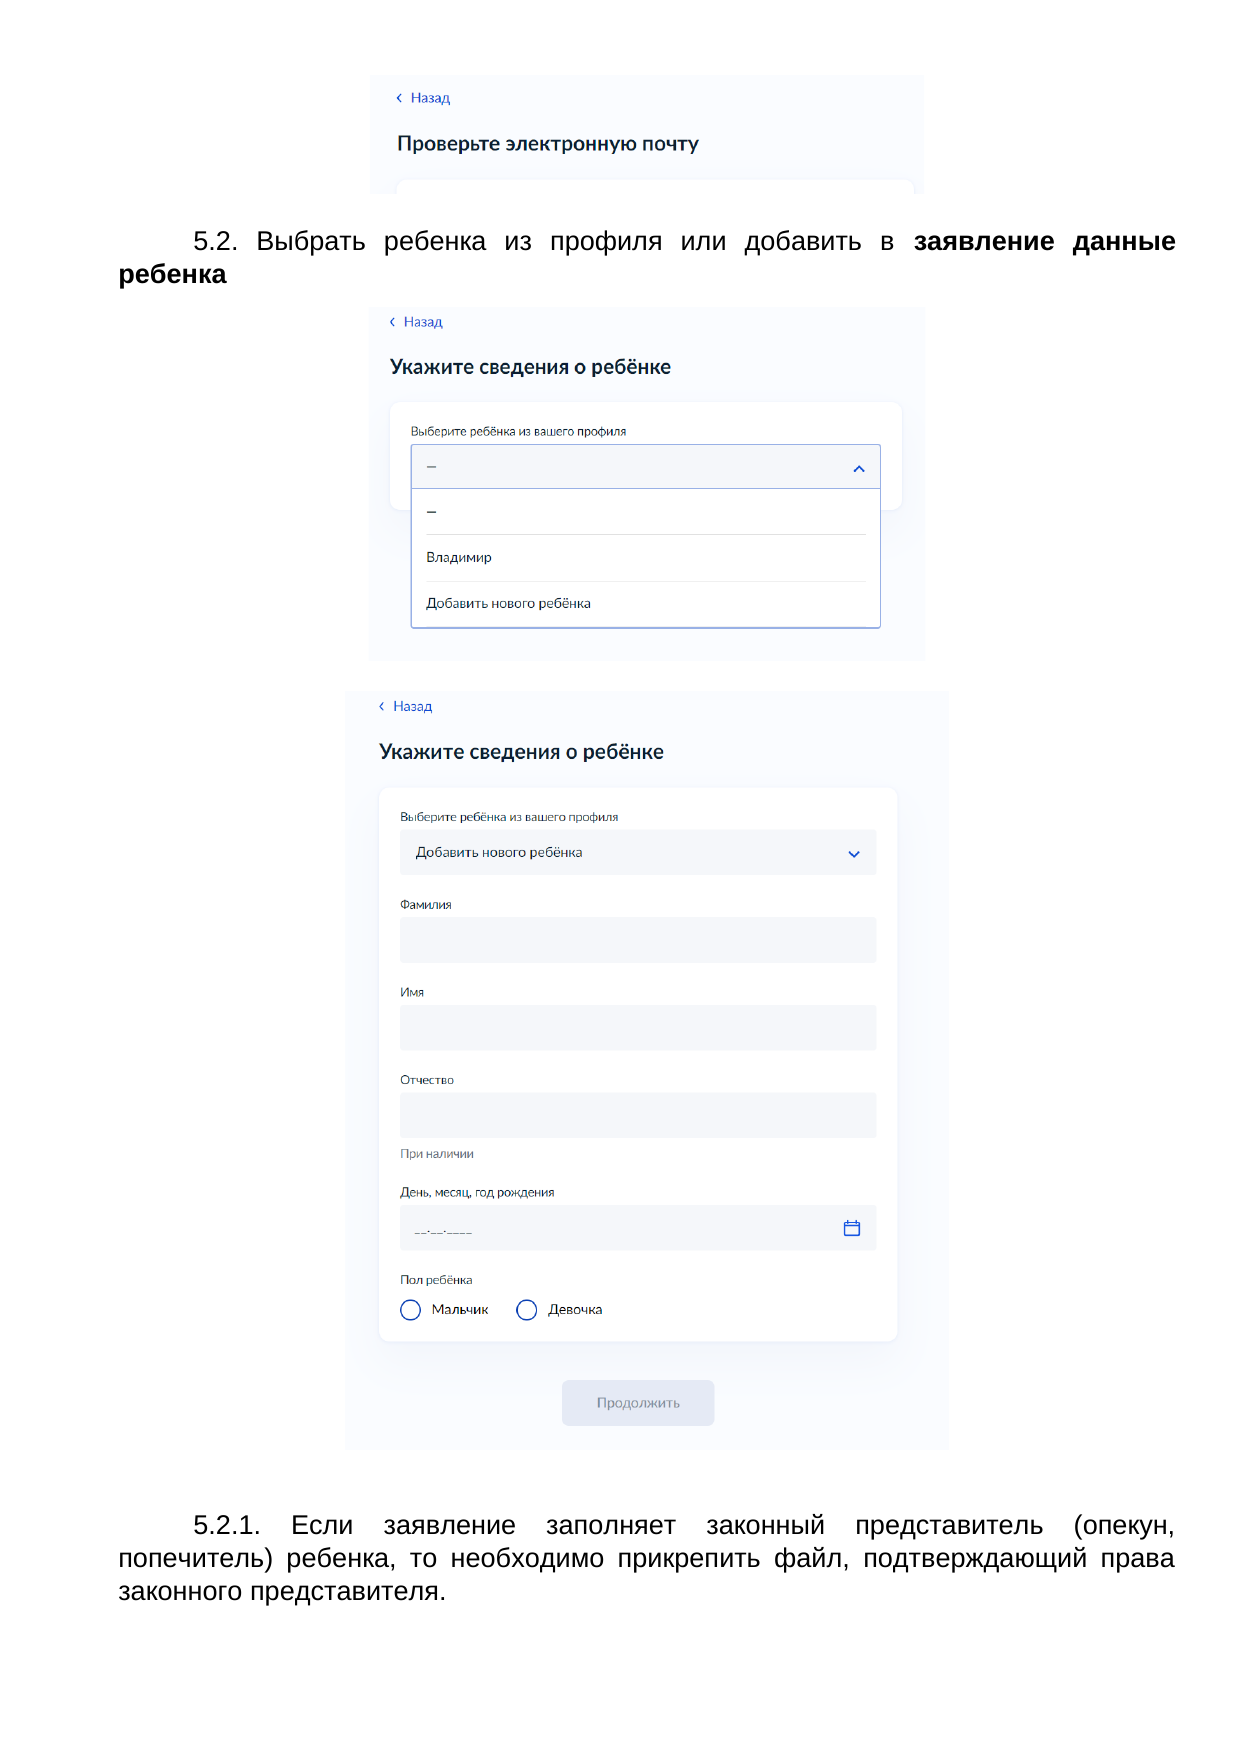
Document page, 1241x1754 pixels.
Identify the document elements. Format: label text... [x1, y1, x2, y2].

picture [369, 75, 925, 194]
picture [368, 307, 926, 661]
text 5.2.1. Если заявление заполняет законный представитель (опекун, попечитель) ребенка, то необходимо прикрепить файл, подтверждающий права законного представителя. [118, 1509, 1176, 1606]
text 5.2. Выбрать ребенка из профиля или добавить в заявление данные ребенка [118, 225, 1176, 289]
picture [345, 691, 949, 1450]
